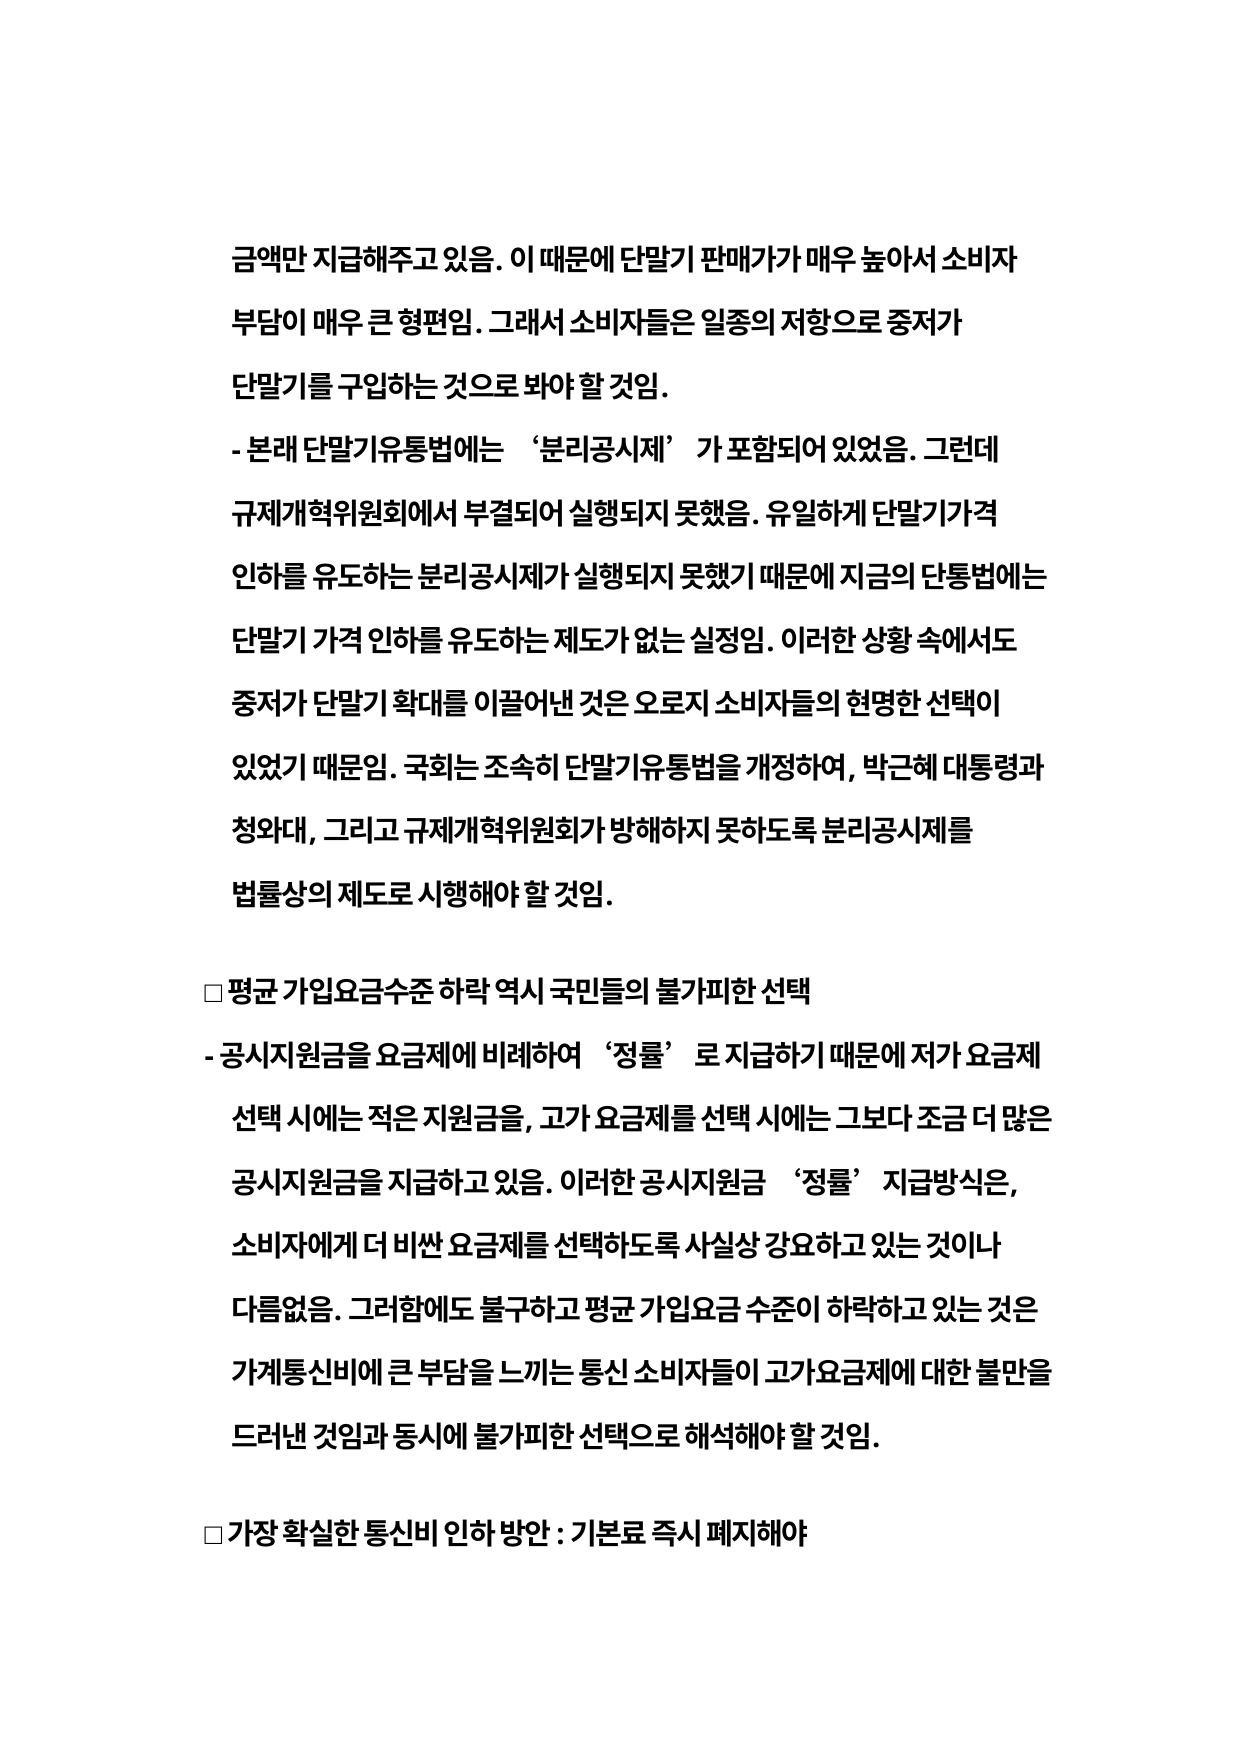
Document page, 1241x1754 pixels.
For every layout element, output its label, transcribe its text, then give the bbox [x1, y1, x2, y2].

text - 공시지원금을 요금제에 비례하여‘정률’로 지급하기 때문에 저가 요금제 선택 시에는 적은 지원금을, 고가 요금제를 선택 시에는 그보다 조금 더 많은 공시지원금을 지급하고 있음. 이러한 공시지원금 ‘정률’지급방식은, 소비자에게 더 비싼 요금제를 선택하도록 사실상 강요하고 있는 것이나 다름없음. 그러함에도 불구하고 평균 가입요금 수준이 하락하고 있는 것은 가계통신비에 큰 부담을 느끼는 통신 소비자들이 고가요금제에 대한 불만을 드러낸 것임과 동시에 불가피한 선택으로 해석해야 할 것임. [204, 1032, 1063, 1497]
text □ 중저가 단말기 확대는 소비자들의 저항의 결과 - 정부는 단통법의 영향으로 중저가 단말기가 확산됐다고 밝히고 있는데, 물론 중저가 단말기에서도 지원금이 지급되는 것이 일부 영향을 끼쳤겠지만, 더 정확하게는 통신소비자들이 사회경제적 양극화와 교육비·주거비·의료비·통신비 고통으로 중저가 단말기를 불가피하게 선택할 수 밖에 없었고, 고가 단말기 거품에 저항한 결과라는 측면이 더 클 것임. - 위 표는 소비자 선호가 높은 단말기별 SKT에서 최고가 요금제인 band데이터100 요금제(부가세포함 110,000원)를 선택했을 때의 공시지원금액 및 판매가액을 표시한 것임. 현재 공시지원금액을 보면 최고가 요금제를 선택했더라도 상한액인 33만원에 현저히 미치지 못하는 금액만 지급해주고 있음. 이 때문에 단말기 판매가가 매우 높아서 소비자 부담이 매우 큰 형편임. 그래서 소비자들은 일종의 저항으로 중저가 단말기를 구입하는 것으로 봐야 할 것임. - 본래 단말기유통법에는 ‘분리공시제’가 포함되어 있었음. 그런데 규제개혁위원회에서 부결되어 실행되지 못했음. 유일하게 단말기가격 인하를 유도하는 분리공시제가 실행되지 못했기 때문에 지금의 단통법에는 단말기 가격 인하를 유도하는 제도가 없는 실정임. 이러한 상황 속에서도 중저가 단말기 확대를 이끌어낸 것은 오로지 소비자들의 현명한 선택이 있었기 때문임. 국회는 조속히 단말기유통법을 개정하여, 박근혜 대통령과 청와대, 그리고 규제개혁위원회가 방해하지 못하도록 분리공시제를 법률상의 제도로 시행해야 할 것임. [204, 236, 1063, 955]
text □ 평균 가입요금수준 하락 역시 국민들의 불가피한 선택 [204, 969, 1063, 1011]
text □ 가장 확실한 통신비 인하 방안 : 기본료 즉시 폐지해야 [204, 1511, 1063, 1553]
